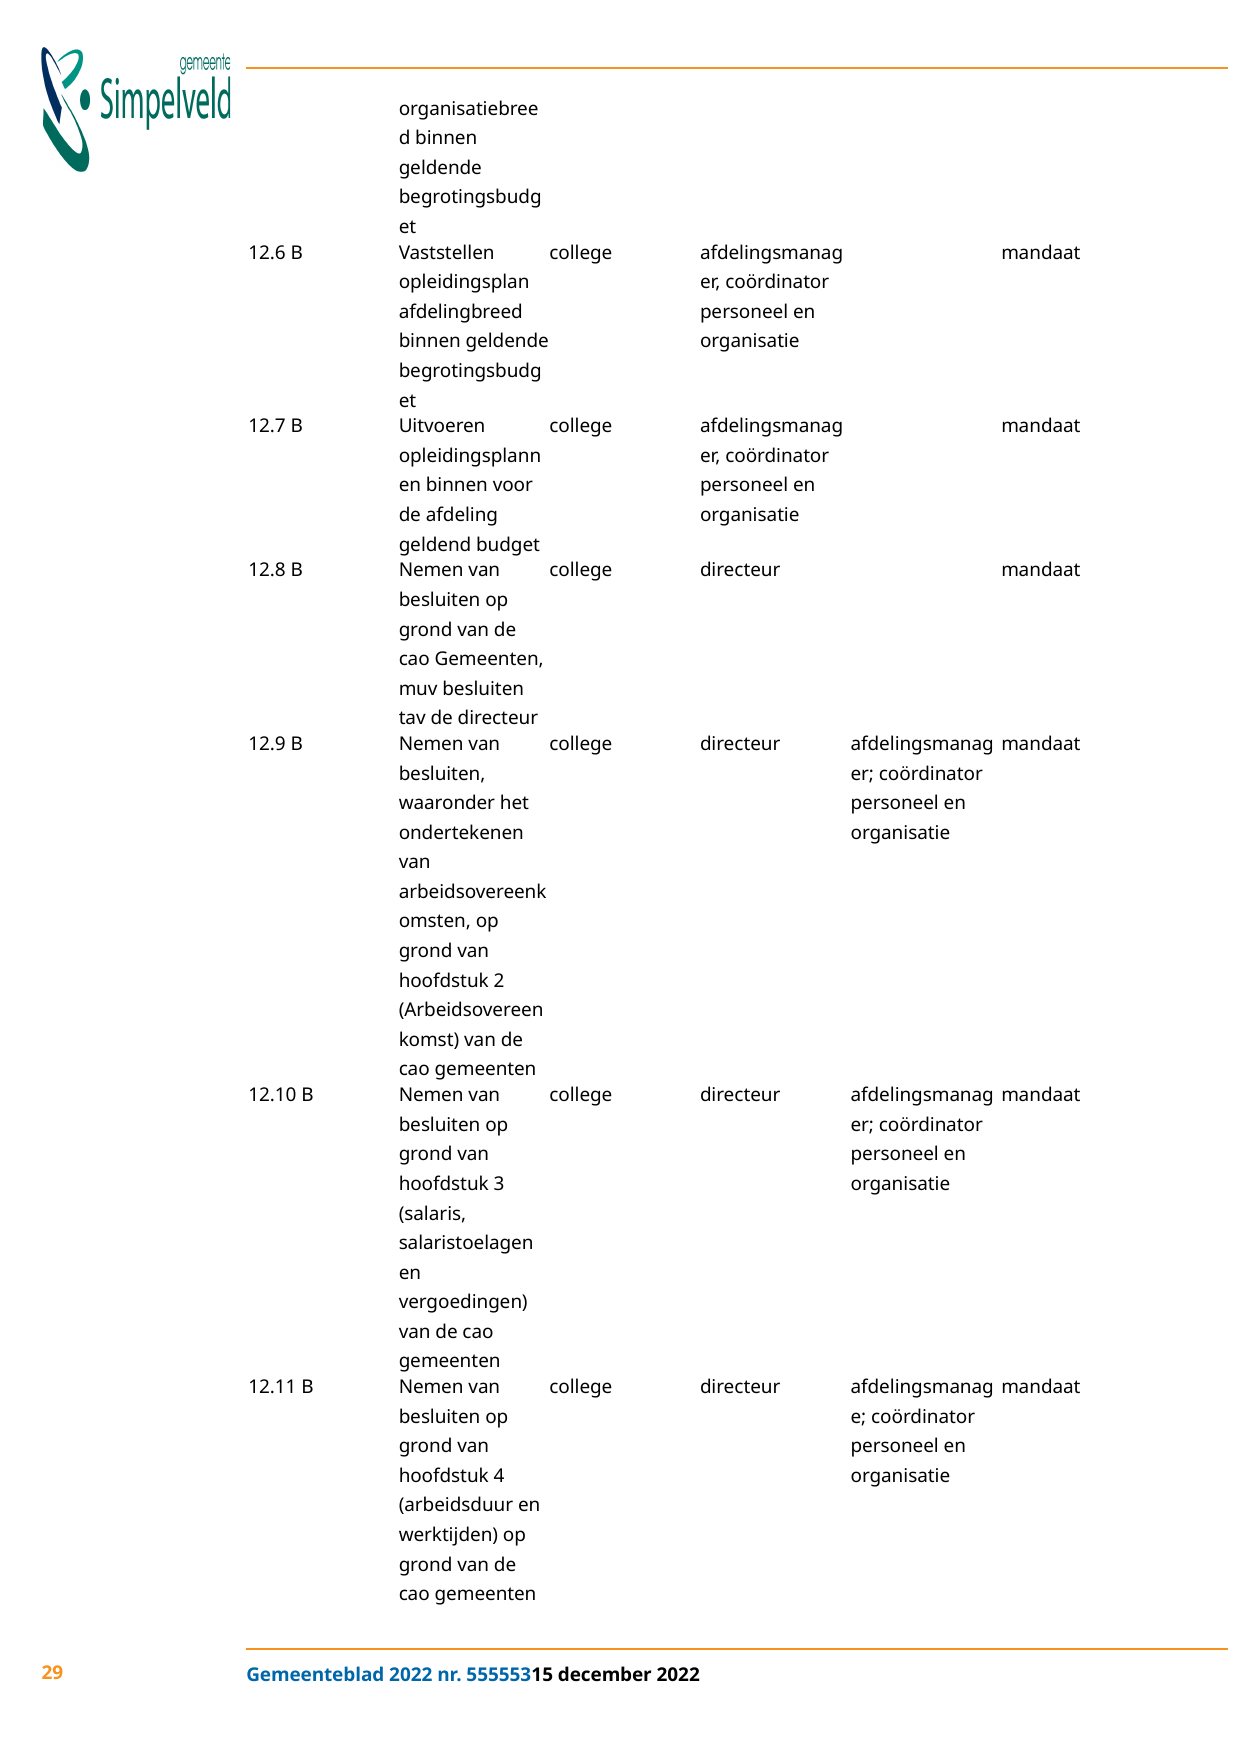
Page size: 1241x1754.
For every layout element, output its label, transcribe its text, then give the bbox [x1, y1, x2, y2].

table_cell college [549, 557, 700, 730]
table_cell directeur [700, 730, 850, 1081]
table_cell [248, 95, 398, 239]
table_cell 12.9 B [248, 730, 398, 1081]
table_cell Uitvoeren opleidingsplannen binnen voor de afdeling geldend budget [399, 413, 549, 557]
table_cell mandaat [1001, 557, 1152, 730]
table_cell afdelingsmanager; coördinator personeel en organisatie [850, 730, 1001, 1081]
table_cell Nemen van besluiten op grond van hoofdstuk 4 (arbeidsduur en werktijden) op grond van de cao gemeenten [399, 1373, 549, 1606]
table_cell Nemen van besluiten op grond van de cao Gemeenten, muv besluiten tav de directeur [399, 557, 549, 730]
table_cell college [549, 1081, 700, 1373]
table_cell [850, 413, 1001, 557]
table_cell afdelingsmanager; coördinator personeel en organisatie [850, 1081, 1001, 1373]
picture [41, 47, 231, 172]
table_cell Nemen van besluiten op grond van hoofdstuk 3 (salaris, salaristoelagen en vergoedingen) van de cao gemeenten [399, 1081, 549, 1373]
table_cell [850, 239, 1001, 412]
table_cell afdelingsmanager, coördinator personeel en organisatie [700, 413, 850, 557]
table_cell [850, 557, 1001, 730]
table_cell [850, 95, 1001, 239]
table_cell Vaststellen opleidingsplan afdelingbreed binnen geldende begrotingsbudget [399, 239, 549, 412]
table_cell directeur [700, 557, 850, 730]
table_cell mandaat [1001, 239, 1152, 412]
table_cell [1001, 95, 1152, 239]
table_cell [700, 95, 850, 239]
table_cell college [549, 1373, 700, 1606]
table_cell afdelingsmanage; coördinator personeel en organisatie [850, 1373, 1001, 1606]
table_cell directeur [700, 1373, 850, 1606]
table_cell college [549, 239, 700, 412]
table_cell mandaat [1001, 413, 1152, 557]
table_cell 12.11 B [248, 1373, 398, 1606]
table_cell mandaat [1001, 1373, 1152, 1606]
table_cell directeur [700, 1081, 850, 1373]
table_cell afdelingsmanager, coördinator personeel en organisatie [700, 239, 850, 412]
table_cell [549, 95, 700, 239]
table_cell 12.8 B [248, 557, 398, 730]
table_cell mandaat [1001, 1081, 1152, 1373]
table_cell organisatiebreed binnen geldende begrotingsbudget [399, 95, 549, 239]
table_cell 12.10 B [248, 1081, 398, 1373]
table_cell college [549, 413, 700, 557]
table_cell college [549, 730, 700, 1081]
table_cell mandaat [1001, 730, 1152, 1081]
table_cell 12.6 B [248, 239, 398, 412]
table_cell 12.7 B [248, 413, 398, 557]
table_cell Nemen van besluiten, waaronder het ondertekenen van arbeidsovereenkomsten, op grond van hoofdstuk 2 (Arbeidsovereenkomst) van de cao gemeenten [399, 730, 549, 1081]
